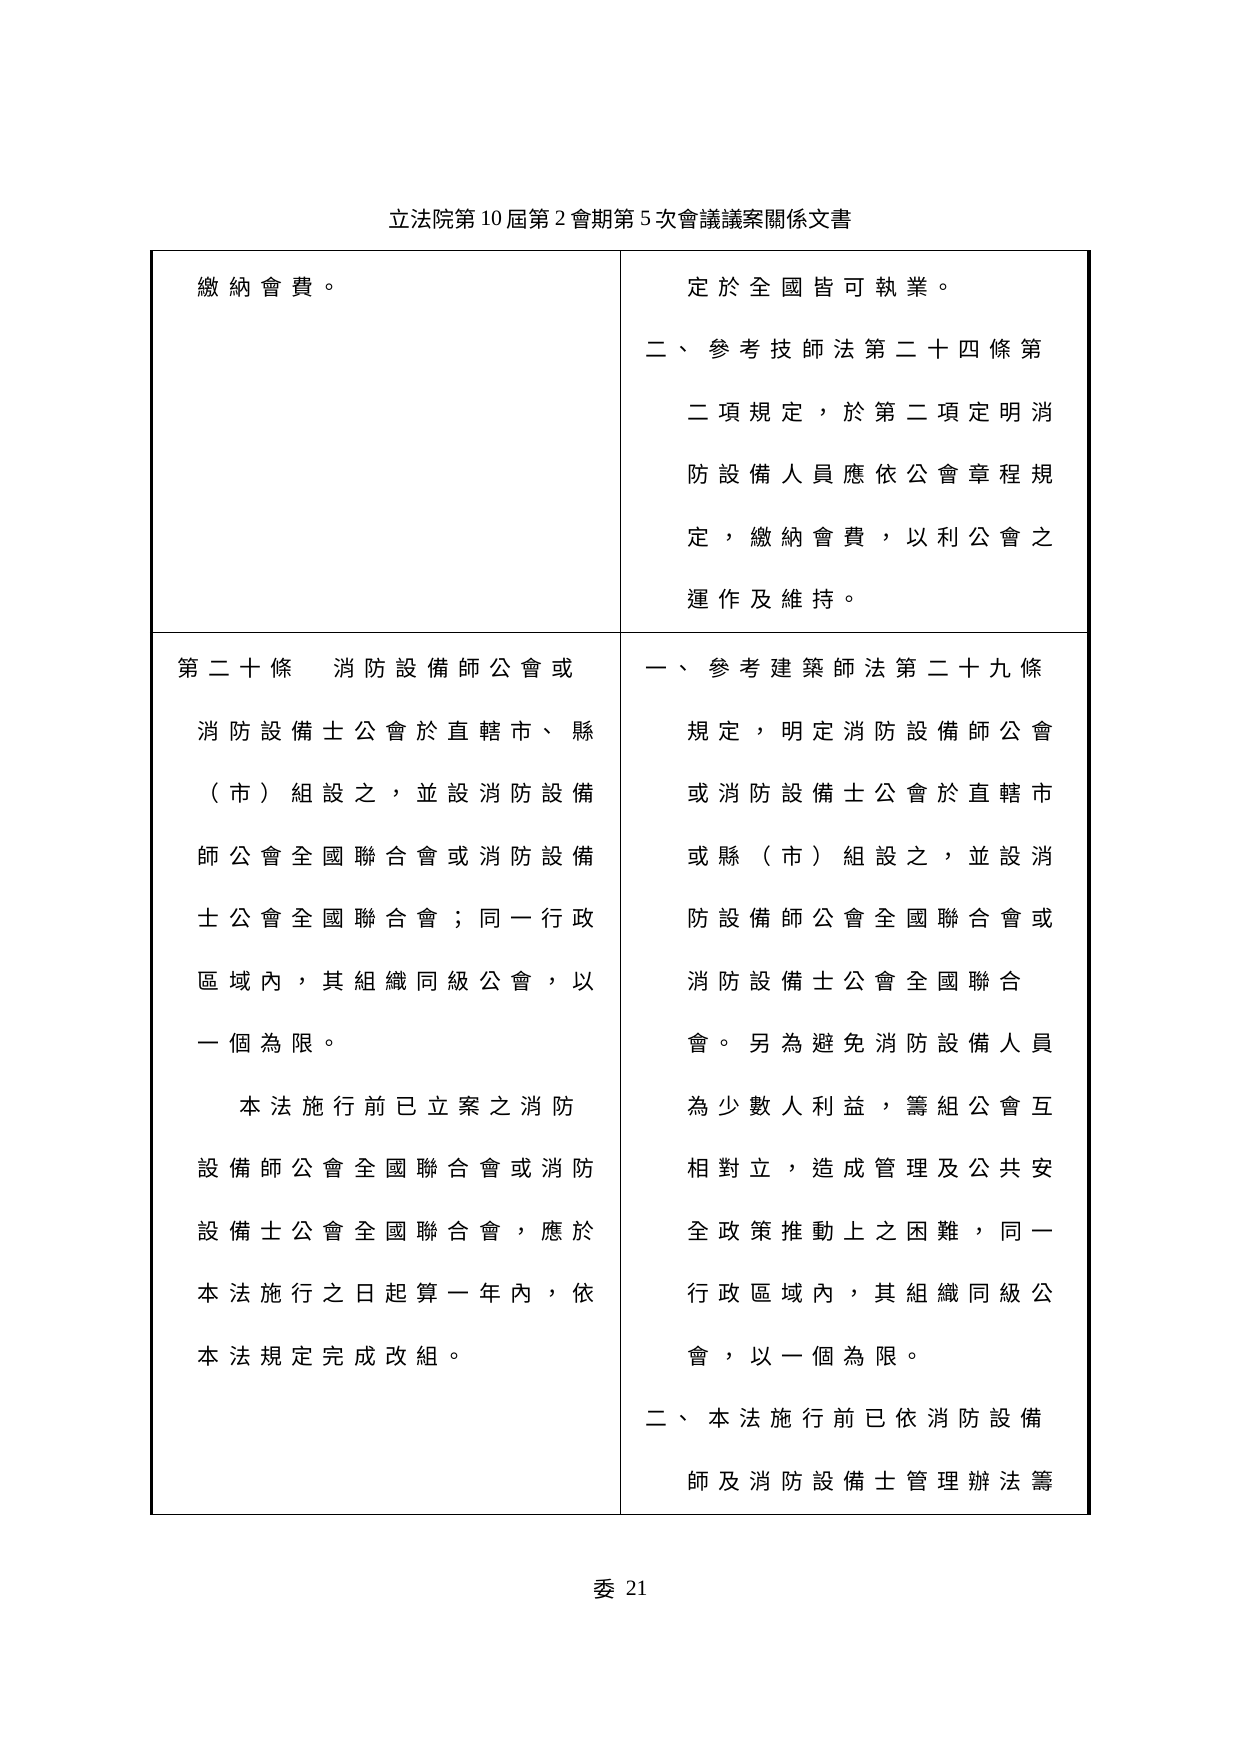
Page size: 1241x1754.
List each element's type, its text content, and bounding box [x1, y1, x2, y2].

table_cell 繳納會費。 [153, 251, 620, 632]
table_cell 一、參考建築師法第二十九條規定，明定消防設備師公會或消防設備士公會於直轄市或縣（市）組設之，並設消防設備師公會全國聯合會或消防設備士公會全國聯合會。另為避免消防設備人員為少數人利益，籌組公會互相對立，造成管理及公共安全政策推動上之困難，同一行政區域內，其組織同級公會，以一個為限。 二、本法施行前已依消防設備師及消防設備士管理辦法籌 [621, 633, 1087, 1514]
table_cell 定於全國皆可執業。 二、參考技師法第二十四條第二項規定，於第二項定明消防設備人員應依公會章程規定，繳納會費，以利公會之運作及維持。 [621, 251, 1087, 632]
table_cell 第二十條 消防設備師公會或消防設備士公會於直轄市、縣（市）組設之，並設消防設備師公會全國聯合會或消防設備士公會全國聯合會；同一行政區域內，其組織同級公會，以一個為限。 本法施行前已立案之消防設備師公會全國聯合會或消防設備士公會全國聯合會，應於本法施行之日起算一年內，依本法規定完成改組。 [153, 633, 620, 1514]
